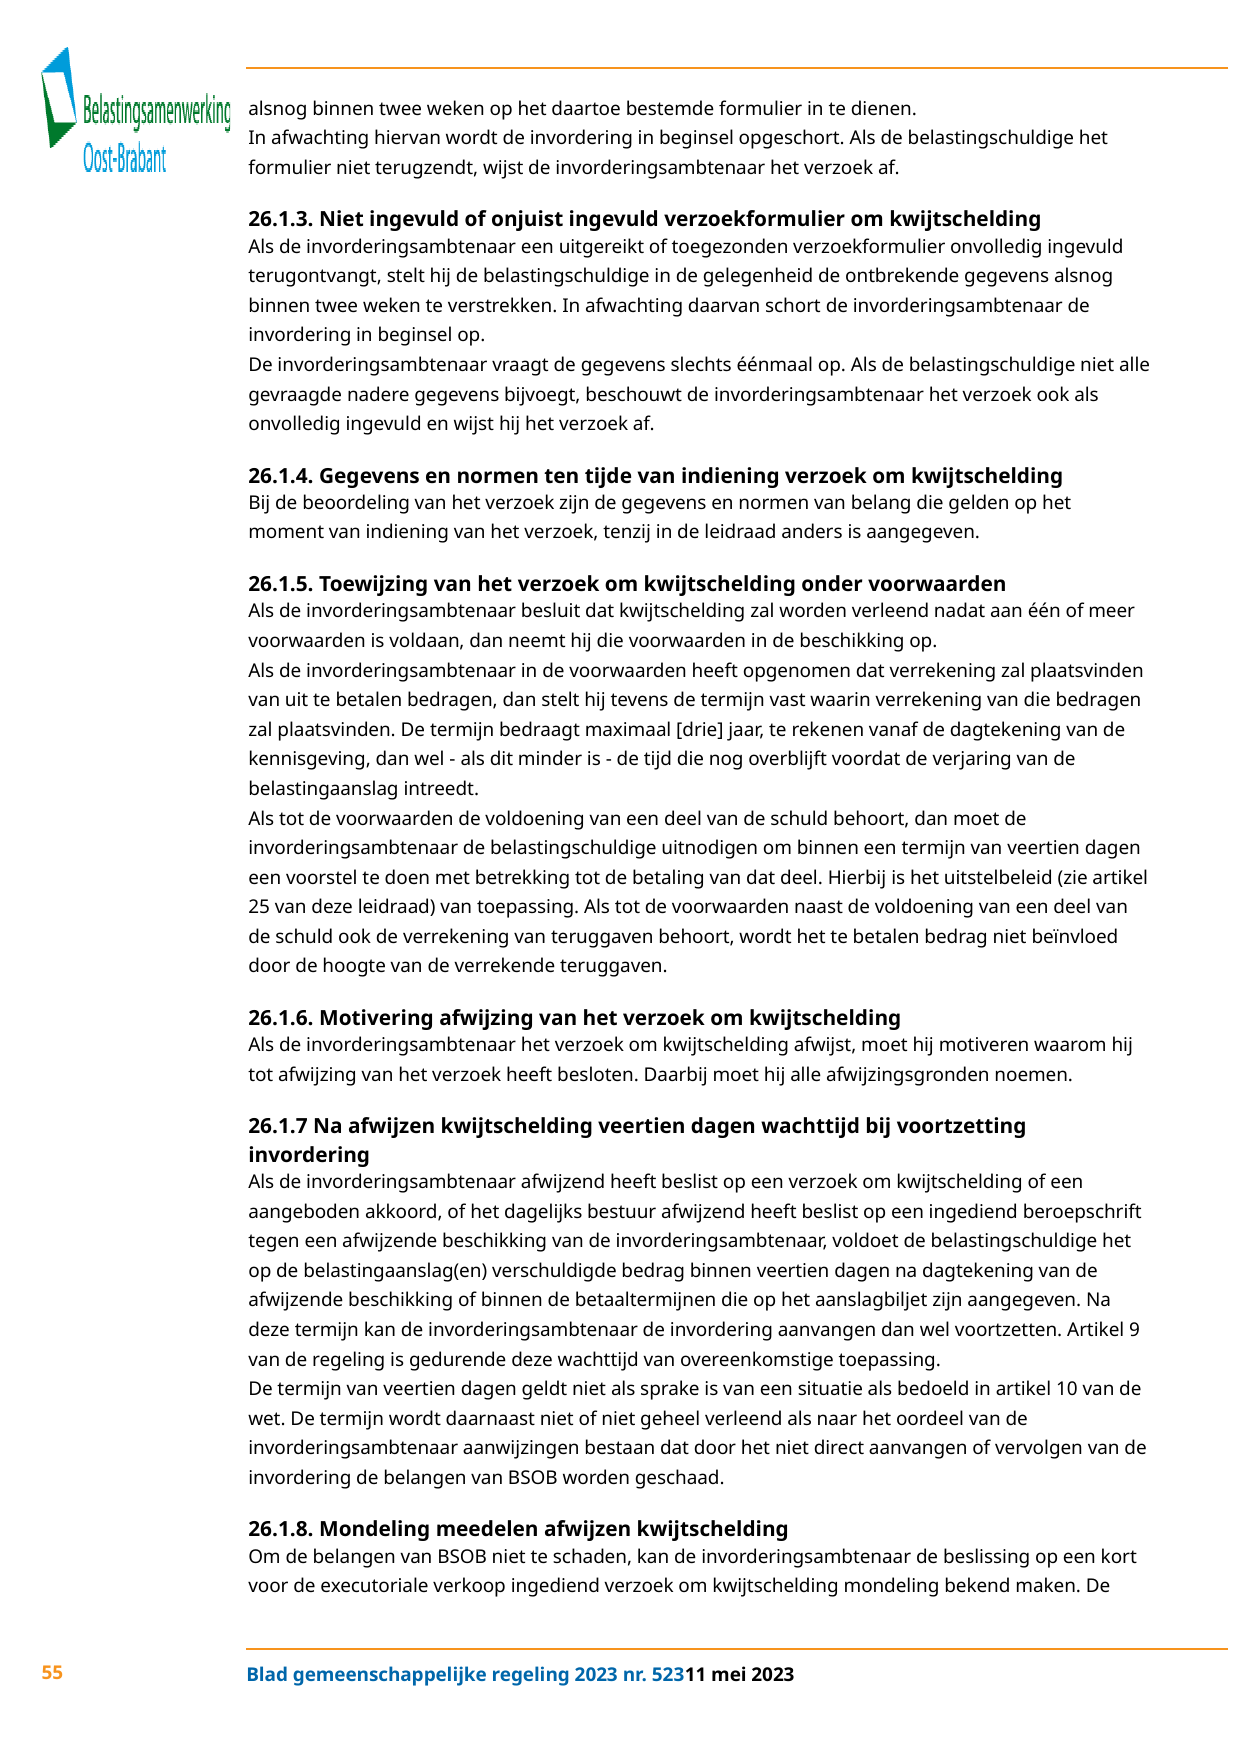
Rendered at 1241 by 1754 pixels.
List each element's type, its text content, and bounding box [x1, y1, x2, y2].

text Als de invorderingsambtenaar in de voorwaarden heeft opgenomen dat verrekening zal plaatsvinden van uit te betalen bedragen, dan stelt hij tevens de termijn vast waarin verrekening van die bedragen zal plaatsvinden. De termijn bedraagt maximaal [drie] jaar, te rekenen vanaf de dagtekening van de kennisgeving, dan wel - als dit minder is - de tijd die nog overblijft voordat de verjaring van de belastingaanslag intreedt. [248, 657, 1152, 801]
text 26.1.7 Na afwijzen kwijtschelding veertien dagen wachttijd bij voortzetting invordering [248, 1111, 1152, 1168]
text In afwachting hiervan wordt de invordering in beginsel opgeschort. Als de belastingschuldige het formulier niet terugzendt, wijst de invorderingsambtenaar het verzoek af. [248, 124, 1152, 180]
text alsnog binnen twee weken op het daartoe bestemde formulier in te dienen. [248, 95, 1152, 121]
text 26.1.3. Niet ingevuld of onjuist ingevuld verzoekformulier om kwijtschelding [248, 204, 1152, 233]
text Als de invorderingsambtenaar afwijzend heeft beslist op een verzoek om kwijtschelding of een aangeboden akkoord, of het dagelijks bestuur afwijzend heeft beslist op een ingediend beroepschrift tegen een afwijzende beschikking van de invorderingsambtenaar, voldoet de belastingschuldige het op de belastingaanslag(en) verschuldigde bedrag binnen veertien dagen na dagtekening van de afwijzende beschikking of binnen de betaaltermijnen die op het aanslagbiljet zijn aangegeven. Na deze termijn kan de invorderingsambtenaar de invordering aanvangen dan wel voortzetten. Artikel 9 van de regeling is gedurende deze wachttijd van overeenkomstige toepassing. [248, 1168, 1152, 1372]
text 26.1.4. Gegevens en normen ten tijde van indiening verzoek om kwijtschelding [248, 461, 1152, 489]
text De invorderingsambtenaar vraagt de gegevens slechts éénmaal op. Als de belastingschuldige niet alle gevraagde nadere gegevens bijvoegt, beschouwt de invorderingsambtenaar het verzoek ook als onvolledig ingevuld en wijst hij het verzoek af. [248, 351, 1152, 436]
text 26.1.6. Motivering afwijzing van het verzoek om kwijtschelding [248, 1003, 1152, 1031]
picture [86, 146, 91, 169]
picture [41, 47, 231, 172]
text 26.1.8. Mondeling meedelen afwijzen kwijtschelding [248, 1514, 1152, 1543]
text Als de invorderingsambtenaar het verzoek om kwijtschelding afwijst, moet hij motiveren waarom hij tot afwijzing van het verzoek heeft besloten. Daarbij moet hij alle afwijzingsgronden noemen. [248, 1031, 1152, 1087]
text 26.1.5. Toewijzing van het verzoek om kwijtschelding onder voorwaarden [248, 569, 1152, 598]
picture [100, 161, 105, 172]
text Als de invorderingsambtenaar besluit dat kwijtschelding zal worden verleend nadat aan één of meer voorwaarden is voldaan, dan neemt hij die voorwaarden in de beschikking op. [248, 598, 1152, 653]
text Als de invorderingsambtenaar een uitgereikt of toegezonden verzoekformulier onvolledig ingevuld terugontvangt, stelt hij de belastingschuldige in de gelegenheid de ontbrekende gegevens alsnog binnen twee weken te verstrekken. In afwachting daarvan schort de invorderingsambtenaar de invordering in beginsel op. [248, 233, 1152, 347]
text Om de belangen van BSOB niet te schaden, kan de invorderingsambtenaar de beslissing op een kort voor de executoriale verkoop ingediend verzoek om kwijtschelding mondeling bekend maken. De [248, 1543, 1152, 1598]
text Als tot de voorwaarden de voldoening van een deel van de schuld behoort, dan moet de invorderingsambtenaar de belastingschuldige uitnodigen om binnen een termijn van veertien dagen een voorstel te doen met betrekking tot de betaling van dat deel. Hierbij is het uitstelbeleid (zie artikel 25 van deze leidraad) van toepassing. Als tot de voorwaarden naast de voldoening van een deel van de schuld ook de verrekening van teruggaven behoort, wordt het te betalen bedrag niet beïnvloed door de hoogte van de verrekende teruggaven. [248, 805, 1152, 978]
text Bij de beoordeling van het verzoek zijn de gegevens en normen van belang die gelden op het moment van indiening van het verzoek, tenzij in de leidraad anders is aangegeven. [248, 489, 1152, 544]
picture [91, 163, 96, 172]
text De termijn van veertien dagen geldt niet als sprake is van een situatie als bedoeld in artikel 10 van de wet. De termijn wordt daarnaast niet of niet geheel verleend als naar het oordeel van de invorderingsambtenaar aanwijzingen bestaan dat door het niet direct aanvangen of vervolgen van de invordering de belangen van BSOB worden geschaad. [248, 1375, 1152, 1490]
picture [129, 155, 134, 172]
